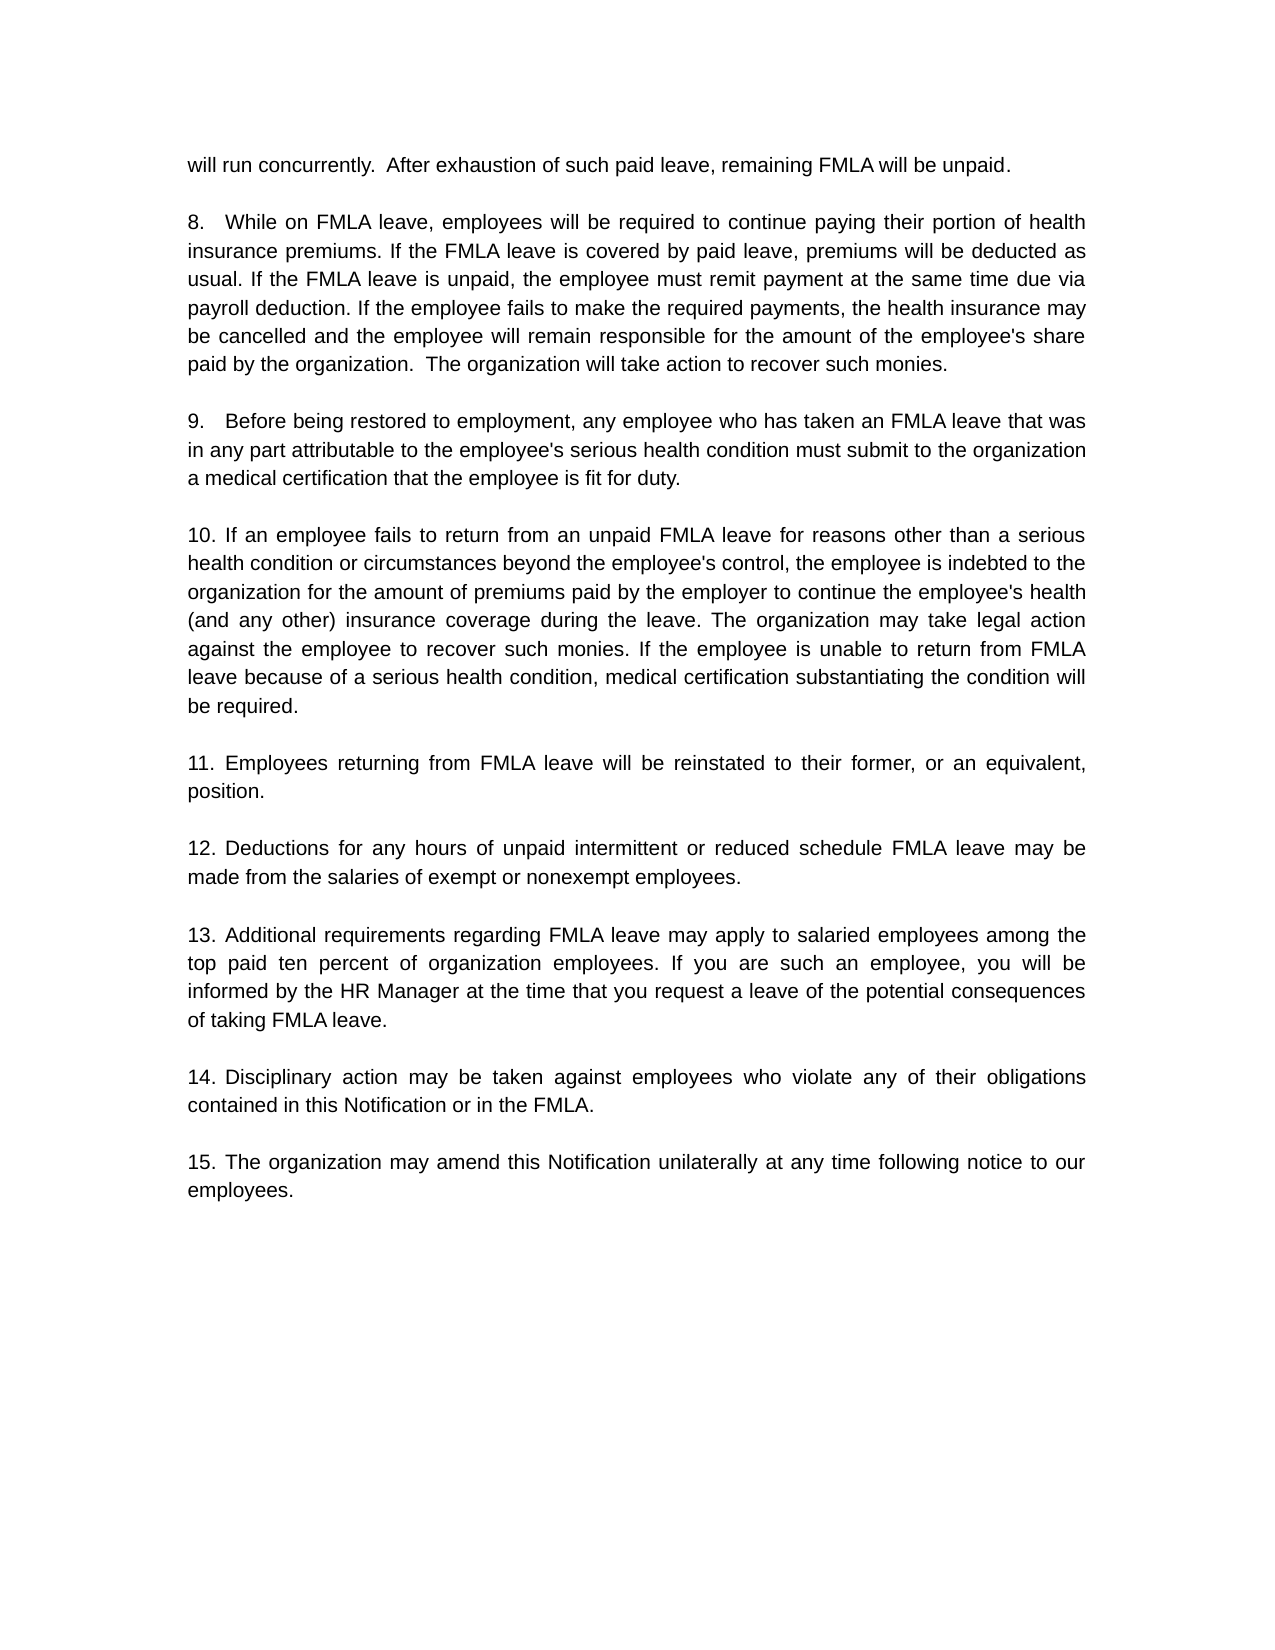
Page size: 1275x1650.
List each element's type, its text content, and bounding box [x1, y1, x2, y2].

text 12. Deductions for any hours of unpaid intermittent or reduced schedule FMLA leave may be made from the salaries of exempt or nonexempt employees. [187, 833, 1087, 890]
text 14. Disciplinary action may be taken against employees who violate any of their obligations contained in this Notification or in the FMLA. [187, 1062, 1087, 1118]
text 13. Additional requirements regarding FMLA leave may apply to salaried employees among the top paid ten percent of organization employees. If you are such an employee, you will be informed by the HR Manager at the time that you request a leave of the potential consequences of taking FMLA leave. [187, 919, 1087, 1033]
text 10. If an employee fails to return from an unpaid FMLA leave for reasons other than a serious health condition or circumstances beyond the employee's control, the employee is indebted to the organization for the amount of premiums paid by the employer to continue the employee's health (and any other) insurance coverage during the leave. The organization may take legal action against the employee to recover such monies. If the employee is unable to return from FMLA leave because of a serious health condition, medical certification substantiating the condition will be required. [187, 520, 1087, 719]
text 11. Employees returning from FMLA leave will be reinstated to their former, or an equivalent, position. [187, 748, 1087, 804]
text 8. While on FMLA leave, employees will be required to continue paying their portion of health insurance premiums. If the FMLA leave is covered by paid leave, premiums will be deducted as usual. If the FMLA leave is unpaid, the employee must remit payment at the same time due via payroll deduction. If the employee fails to make the required payments, the health insurance may be cancelled and the employee will remain responsible for the amount of the employee's share paid by the organization. The organization will take action to recover such monies. [187, 207, 1087, 377]
text 15. The organization may amend this Notification unilaterally at any time following notice to our employees. [187, 1147, 1087, 1203]
text 9. Before being restored to employment, any employee who has taken an FMLA leave that was in any part attributable to the employee's serious health condition must submit to the organization a medical certification that the employee is fit for duty. [187, 406, 1087, 491]
text will run concurrently. After exhaustion of such paid leave, remaining FMLA will be unpaid. [187, 150, 1171, 178]
